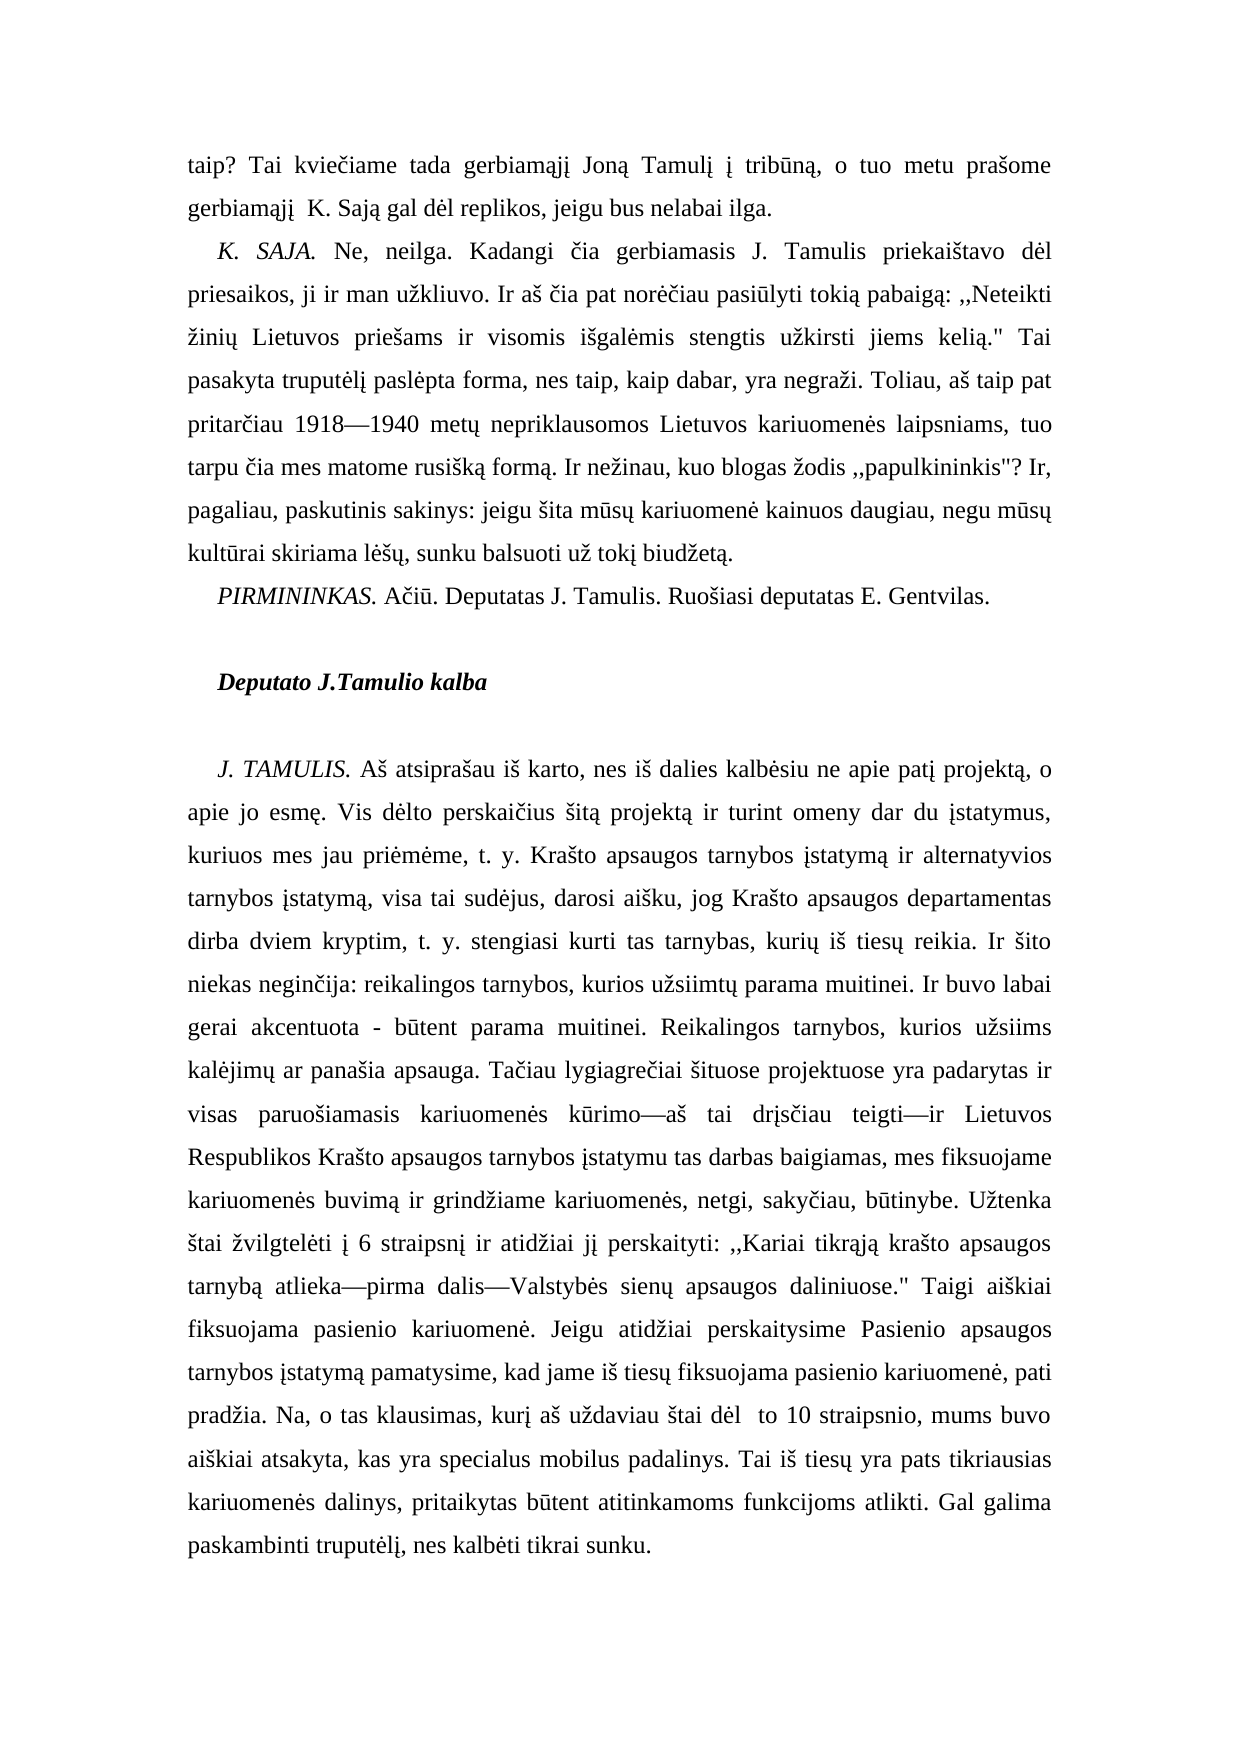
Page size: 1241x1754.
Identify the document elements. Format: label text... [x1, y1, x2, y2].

text Deputato J.Tamulio kalba [187, 667, 1053, 696]
text K. SAJA. Ne, neilga. Kadangi čia gerbiamasis J. Tamulis priekaištavo dėl priesaikos, ji ir man užkliuvo. Ir aš čia pat norėčiau pasiūlyti tokią pabaigą: ,,Neteikti žinių Lietuvos priešams ir visomis išgalėmis stengtis užkirsti jiems kelią." Tai pasakyta truputėlį paslėpta forma, nes taip, kaip dabar, yra negraži. Toliau, aš taip pat pritarčiau 1918—1940 metų nepriklausomos Lietuvos kariuomenės laipsniams, tuo tarpu čia mes matome rusišką formą. Ir nežinau, kuo blogas žodis ,,papulkininkis"? Ir, pagaliau, paskutinis sakinys: jeigu šita mūsų kariuomenė kainuos daugiau, negu mūsų kultūrai skiriama lėšų, sunku balsuoti už tokį biudžetą. [187, 236, 1053, 567]
text J. TAMULIS. Aš atsiprašau iš karto, nes iš dalies kalbėsiu ne apie patį projektą, o apie jo esmę. Vis dėlto perskaičius šitą projektą ir turint omeny dar du įstatymus, kuriuos mes jau priėmėme, t. y. Krašto apsaugos tarnybos įstatymą ir alternatyvios tarnybos įstatymą, visa tai sudėjus, darosi aišku, jog Krašto apsaugos departamentas dirba dviem kryptim, t. y. stengiasi kurti tas tarnybas, kurių iš tiesų reikia. Ir šito niekas neginčija: reikalingos tarnybos, kurios užsiimtų parama muitinei. Ir buvo labai gerai akcentuota - būtent parama muitinei. Reikalingos tarnybos, kurios užsiims kalėjimų ar panašia apsauga. Tačiau lygiagrečiai šituose projektuose yra padarytas ir visas paruošiamasis kariuomenės kūrimo—aš tai drįsčiau teigti—ir Lietuvos Respublikos Krašto apsaugos tarnybos įstatymu tas darbas baigiamas, mes fiksuojame kariuomenės buvimą ir grindžiame kariuomenės, netgi, sakyčiau, būtinybe. Užtenka štai žvilgtelėti į 6 straipsnį ir atidžiai jį perskaityti: ,,Kariai tikrąją krašto apsaugos tarnybą atlieka—pirma dalis—Valstybės sienų apsaugos daliniuose." Taigi aiškiai fiksuojama pasienio kariuomenė. Jeigu atidžiai perskaitysime Pasienio apsaugos tarnybos įstatymą pamatysime, kad jame iš tiesų fiksuojama pasienio kariuomenė, pati pradžia. Na, o tas klausimas, kurį aš uždaviau štai dėl to 10 straipsnio, mums buvo aiškiai atsakyta, kas yra specialus mobilus padalinys. Tai iš tiesų yra pats tikriausias kariuomenės dalinys, pritaikytas būtent atitinkamoms funkcijoms atlikti. Gal galima paskambinti truputėlį, nes kalbėti tikrai sunku. [187, 754, 1053, 1559]
text PIRMININKAS. Ačiū. Deputatas J. Tamulis. Ruošiasi deputatas E. Gentvilas. [187, 581, 1053, 610]
text taip? Tai kviečiame tada gerbiamąjį Joną Tamulį į tribūną, o tuo metu prašome gerbiamąjį K. Sają gal dėl replikos, jeigu bus nelabai ilga. [187, 150, 1053, 222]
